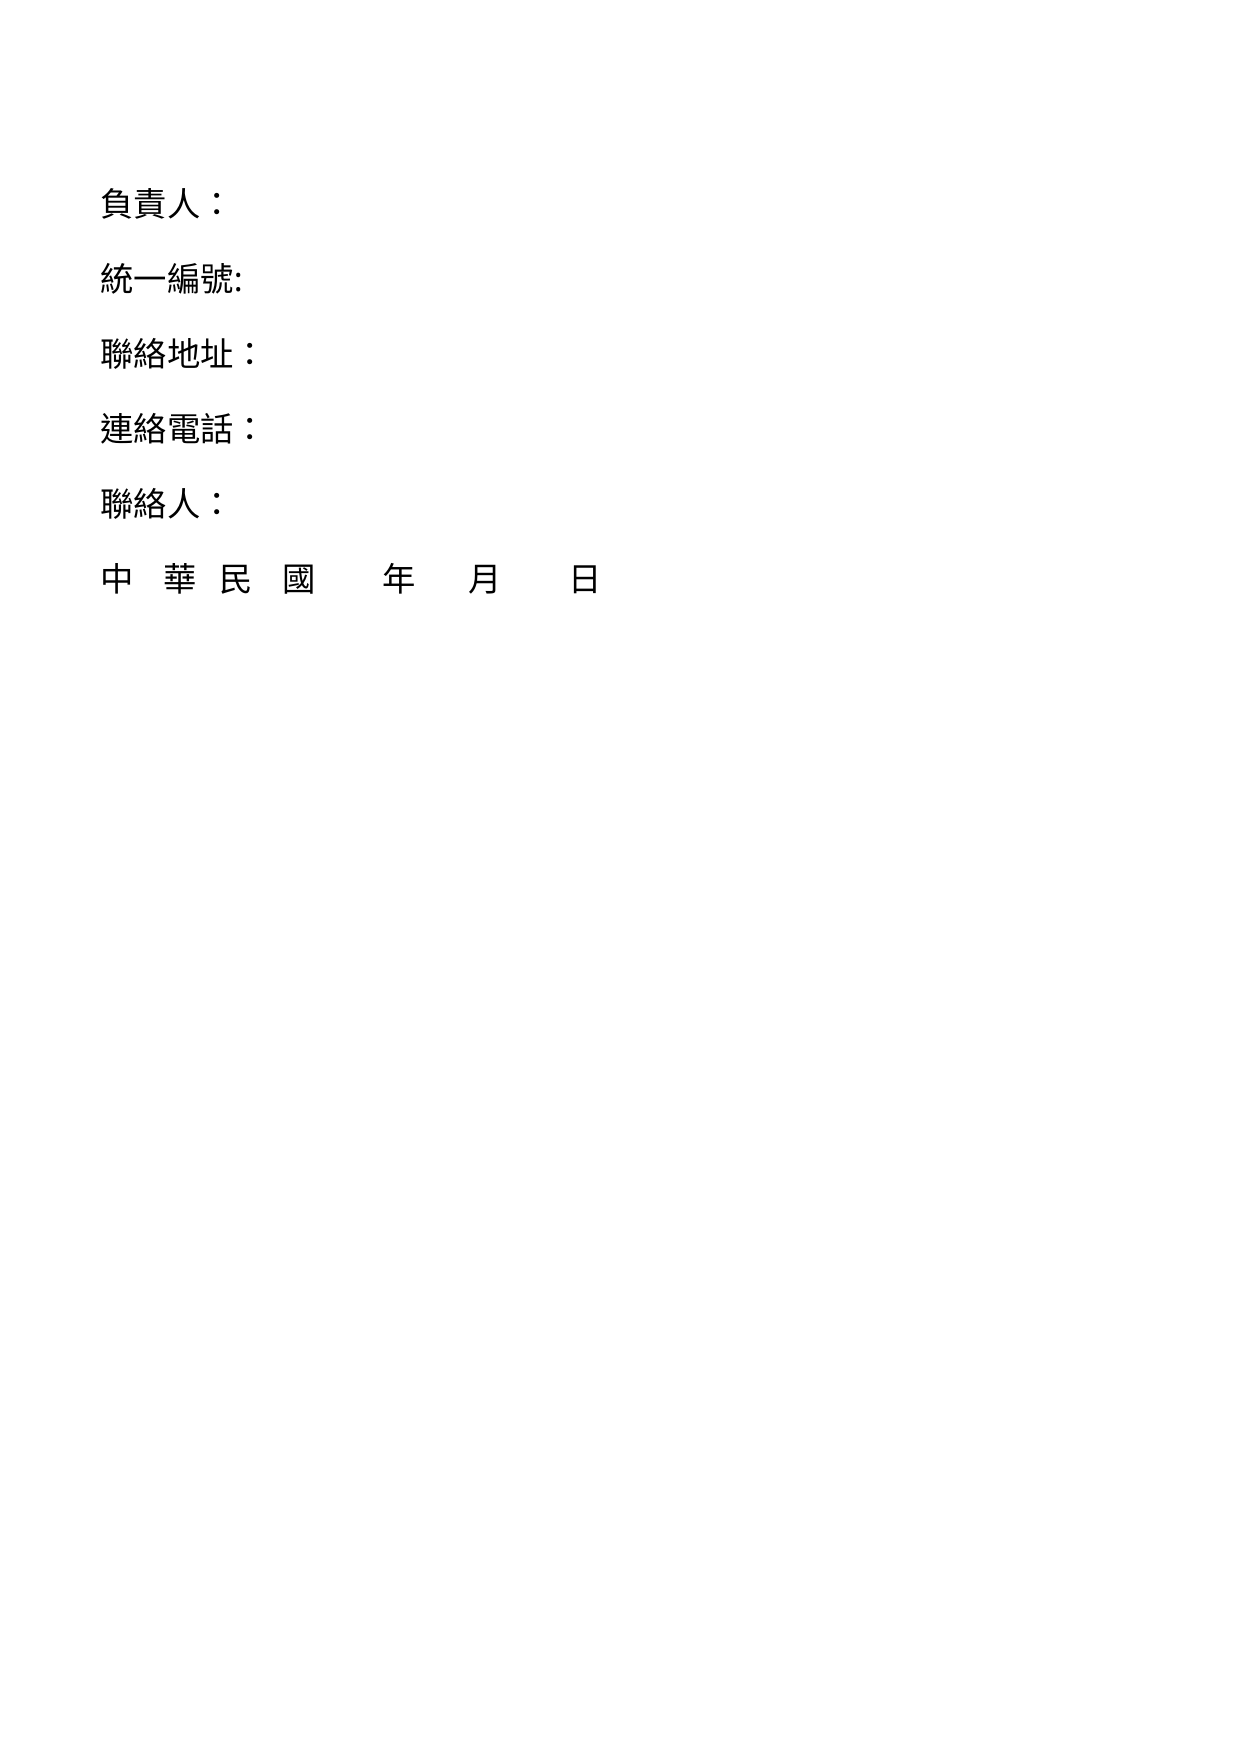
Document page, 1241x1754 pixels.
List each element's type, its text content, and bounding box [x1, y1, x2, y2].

text 連絡電話： [100, 389, 1140, 464]
text 聯絡地址： [100, 314, 1140, 389]
text 負責人： [100, 164, 1140, 239]
text 統一編號: [100, 239, 1140, 314]
text 中 華 民 國 年 月 日 [100, 539, 1140, 614]
text 聯絡人： [100, 464, 1140, 539]
